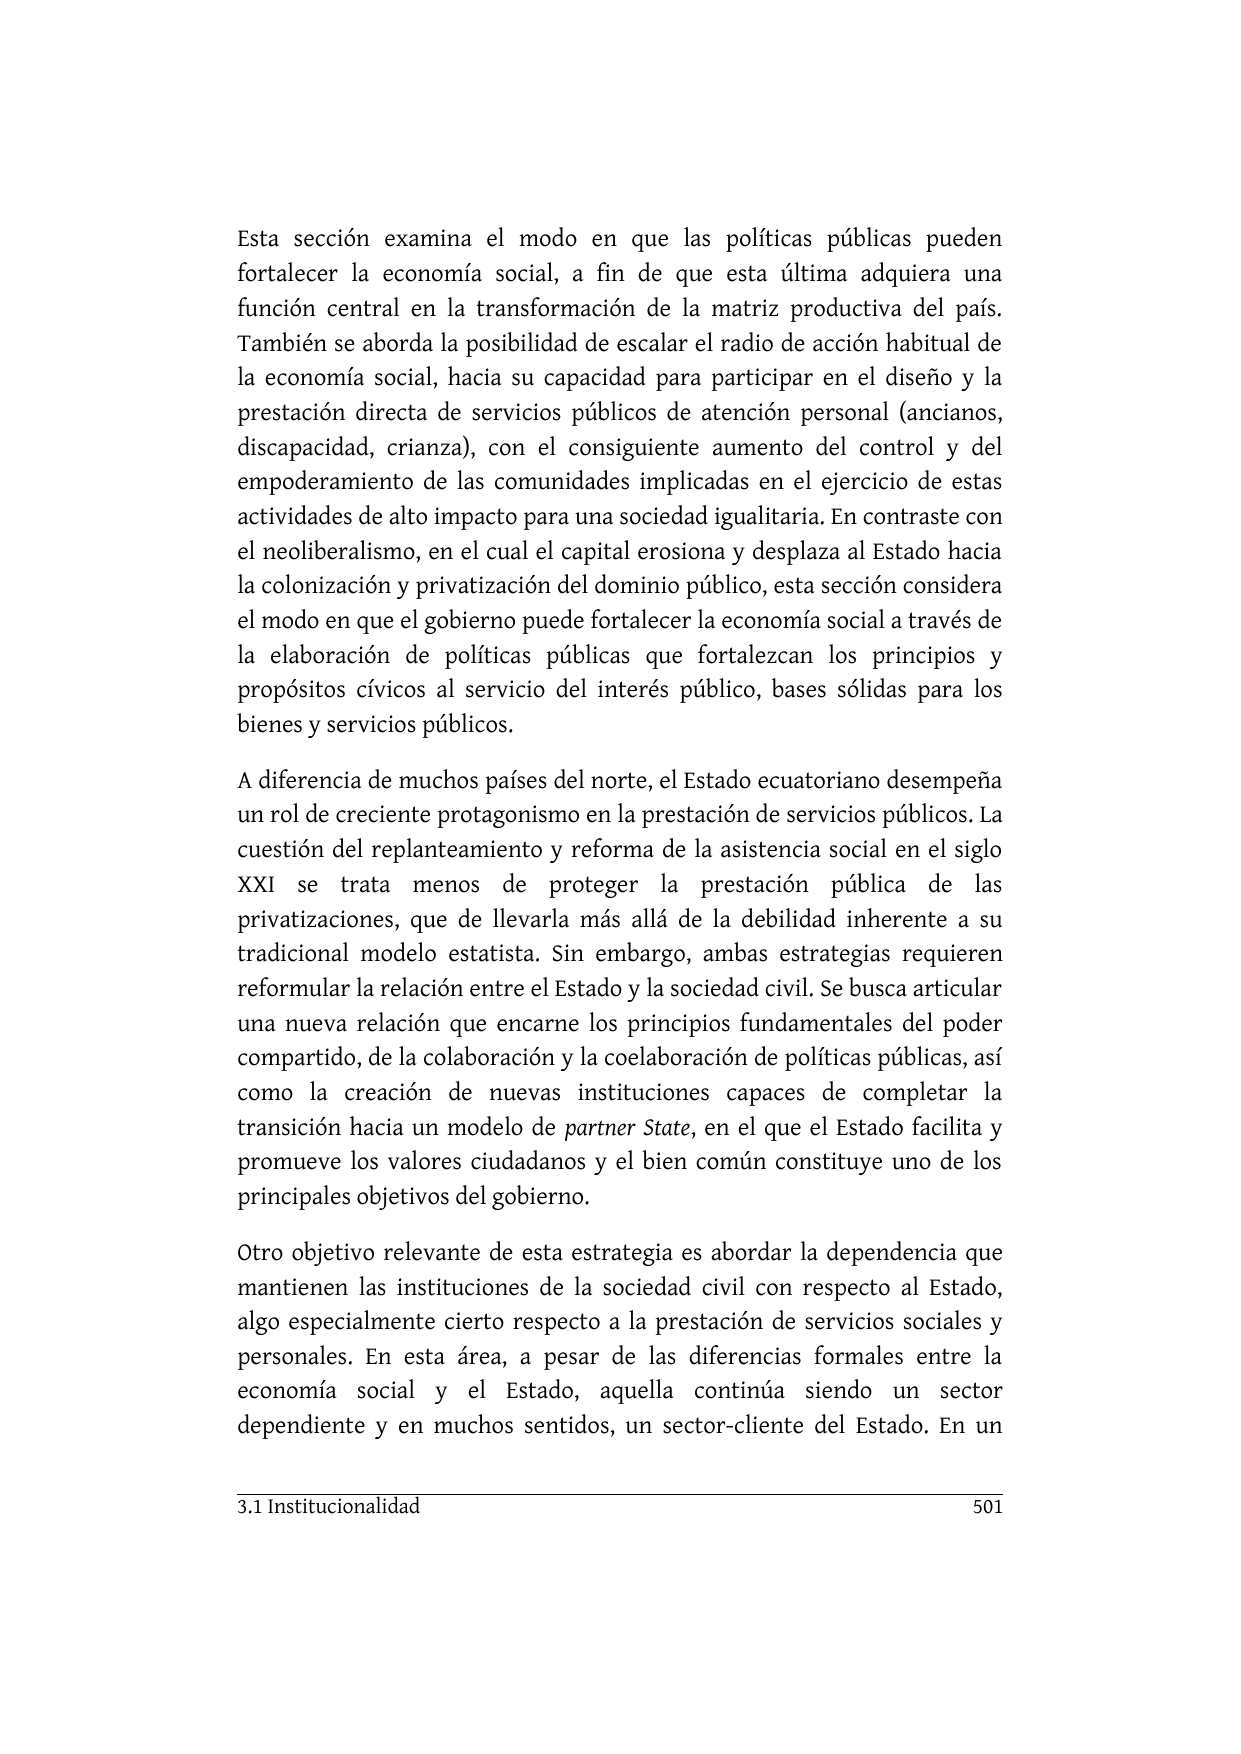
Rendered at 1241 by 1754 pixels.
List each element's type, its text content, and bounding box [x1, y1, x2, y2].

text Esta sección examina el modo en que las políticas públicas pueden fortalecer la economía social, a fin de que esta última adquiera una función central en la transformación de la matriz productiva del país. También se aborda la posibilidad de escalar el radio de acción habitual de la economía social, hacia su capacidad para participar en el diseño y la prestación directa de servicios públicos de atención personal (ancianos, discapacidad, crianza), con el consiguiente aumento del control y del empoderamiento de las comunidades implicadas en el ejercicio de estas actividades de alto impacto para una sociedad igualitaria. En contraste con el neoliberalismo, en el cual el capital erosiona y desplaza al Estado hacia la colonización y privatización del dominio público, esta sección considera el modo en que el gobierno puede fortalecer la economía social a través de la elaboración de políticas públicas que fortalezcan los principios y propósitos cívicos al servicio del interés público, bases sólidas para los bienes y servicios públicos. [237, 225, 1003, 739]
text Otro objetivo relevante de esta estrategia es abordar la dependencia que mantienen las instituciones de la sociedad civil con respecto al Estado, algo especialmente cierto respecto a la prestación de servicios sociales y personales. En esta área, a pesar de las diferencias formales entre la economía social y el Estado, aquella continúa siendo un sector dependiente y en muchos sentidos, un sector-cliente del Estado. En un [237, 1238, 1003, 1441]
text A diferencia de muchos países del norte, el Estado ecuatoriano desempeña un rol de creciente protagonismo en la prestación de servicios públicos. La cuestión del replanteamiento y reforma de la asistencia social en el siglo XXI se trata menos de proteger la prestación pública de las privatizaciones, que de llevarla más allá de la debilidad inherente a su tradicional modelo estatista. Sin embargo, ambas estrategias requieren reformular la relación entre el Estado y la sociedad civil. Se busca articular una nueva relación que encarne los principios fundamentales del poder compartido, de la colaboración y la coelaboración de políticas públicas, así como la creación de nuevas instituciones capaces de completar la transición hacia un modelo de partner State, en el que el Estado facilita y promueve los valores ciudadanos y el bien común constituye uno de los principales objetivos del gobierno. [237, 766, 1003, 1212]
